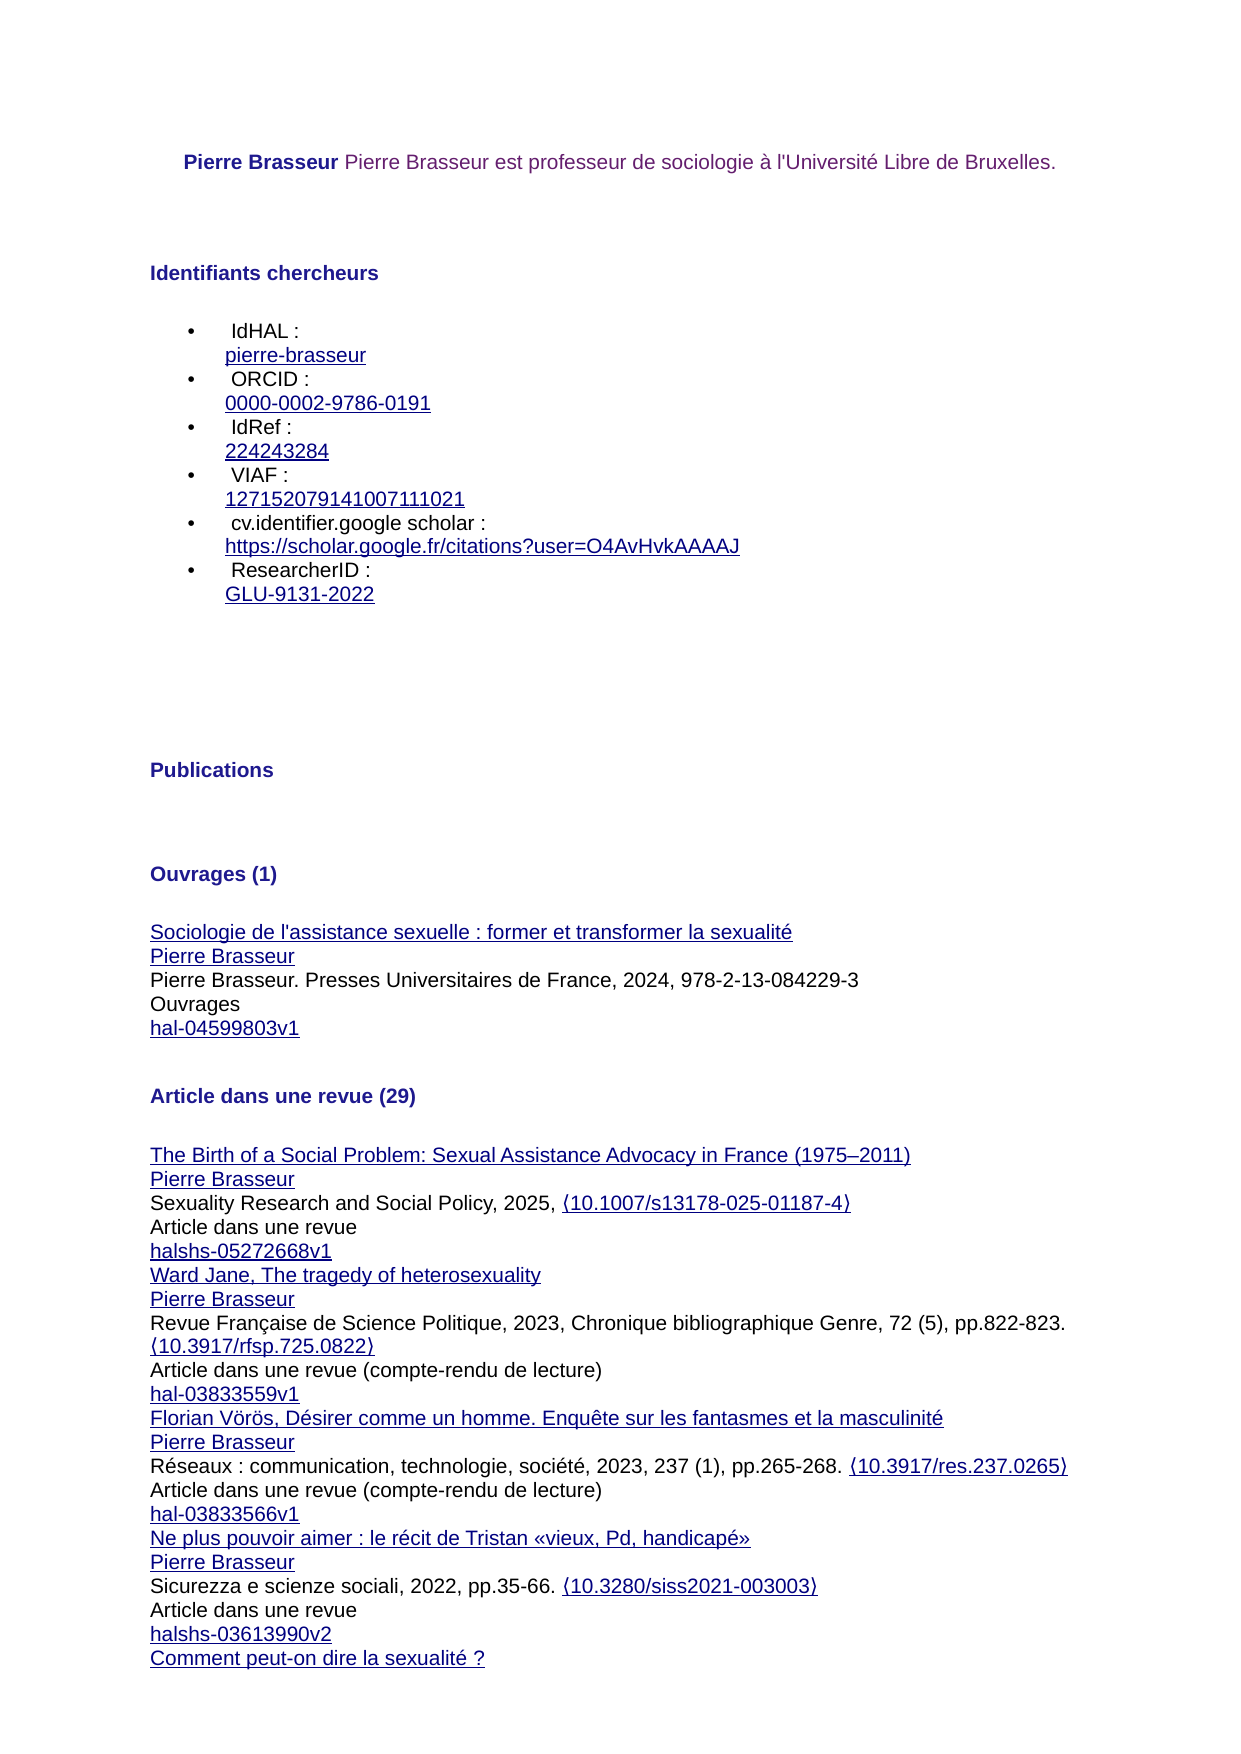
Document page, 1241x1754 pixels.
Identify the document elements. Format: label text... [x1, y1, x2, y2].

table_cell Comment peut-on dire la sexualité ? [150, 1646, 1090, 1670]
list GLU-9131-2022 [187, 582, 1090, 606]
list VIAF : [187, 462, 1090, 486]
subtitle Pierre Brasseur Pierre Brasseur est professeur de sociologie à l'Université Libre de Bruxelles. [150, 150, 1090, 174]
list 0000-0002-9786-0191 [187, 391, 1090, 414]
table_header The Birth of a Social Problem: Sexual Assistance Advocacy in France (1975–2011) Pierre Brasseur Sexuality Research and Social Policy, 2025, ⟨10.1007/s13178-025-01187-4⟩ Article dans une revue halshs-05272668v1 [150, 1143, 1090, 1262]
list pierre-brasseur [187, 343, 1090, 367]
subtitle Publications [150, 758, 1090, 782]
subtitle Article dans une revue (29) [150, 1084, 1090, 1108]
table_cell Ward Jane, The tragedy of heterosexuality Pierre Brasseur Revue Française de Science Politique, 2023, Chronique bibliographique Genre, 72 (5), pp.822-823. ⟨10.3917/rfsp.725.0822⟩ Article dans une revue (compte-rendu de lecture) hal-03833559v1 [150, 1263, 1090, 1406]
table_cell Ne plus pouvoir aimer : le récit de Tristan «vieux, Pd, handicapé» Pierre Brasseur Sicurezza e scienze sociali, 2022, pp.35-66. ⟨10.3280/siss2021-003003⟩ Article dans une revue halshs-03613990v2 [150, 1526, 1090, 1646]
subtitle Identifiants chercheurs [150, 260, 1090, 284]
table_header Sociologie de l'assistance sexuelle : former et transformer la sexualité Pierre Brasseur Pierre Brasseur. Presses Universitaires de France, 2024, 978-2-13-084229-3 Ouvrages hal-04599803v1 [150, 920, 1090, 1039]
list cv.identifier.google scholar : [187, 510, 1090, 534]
subtitle Ouvrages (1) [150, 861, 1090, 885]
list https://scholar.google.fr/citations?user=O4AvHvkAAAAJ [187, 534, 1090, 558]
list IdHAL : [187, 319, 1090, 343]
list 224243284 [187, 438, 1090, 462]
list 127152079141007111021 [187, 486, 1090, 510]
list ORCID : [187, 367, 1090, 391]
list IdRef : [187, 414, 1090, 438]
table_cell Florian Vörös, Désirer comme un homme. Enquête sur les fantasmes et la masculinité Pierre Brasseur Réseaux : communication, technologie, société, 2023, 237 (1), pp.265-268. ⟨10.3917/res.237.0265⟩ Article dans une revue (compte-rendu de lecture) hal-03833566v1 [150, 1406, 1090, 1526]
list ResearcherID : [187, 558, 1090, 582]
